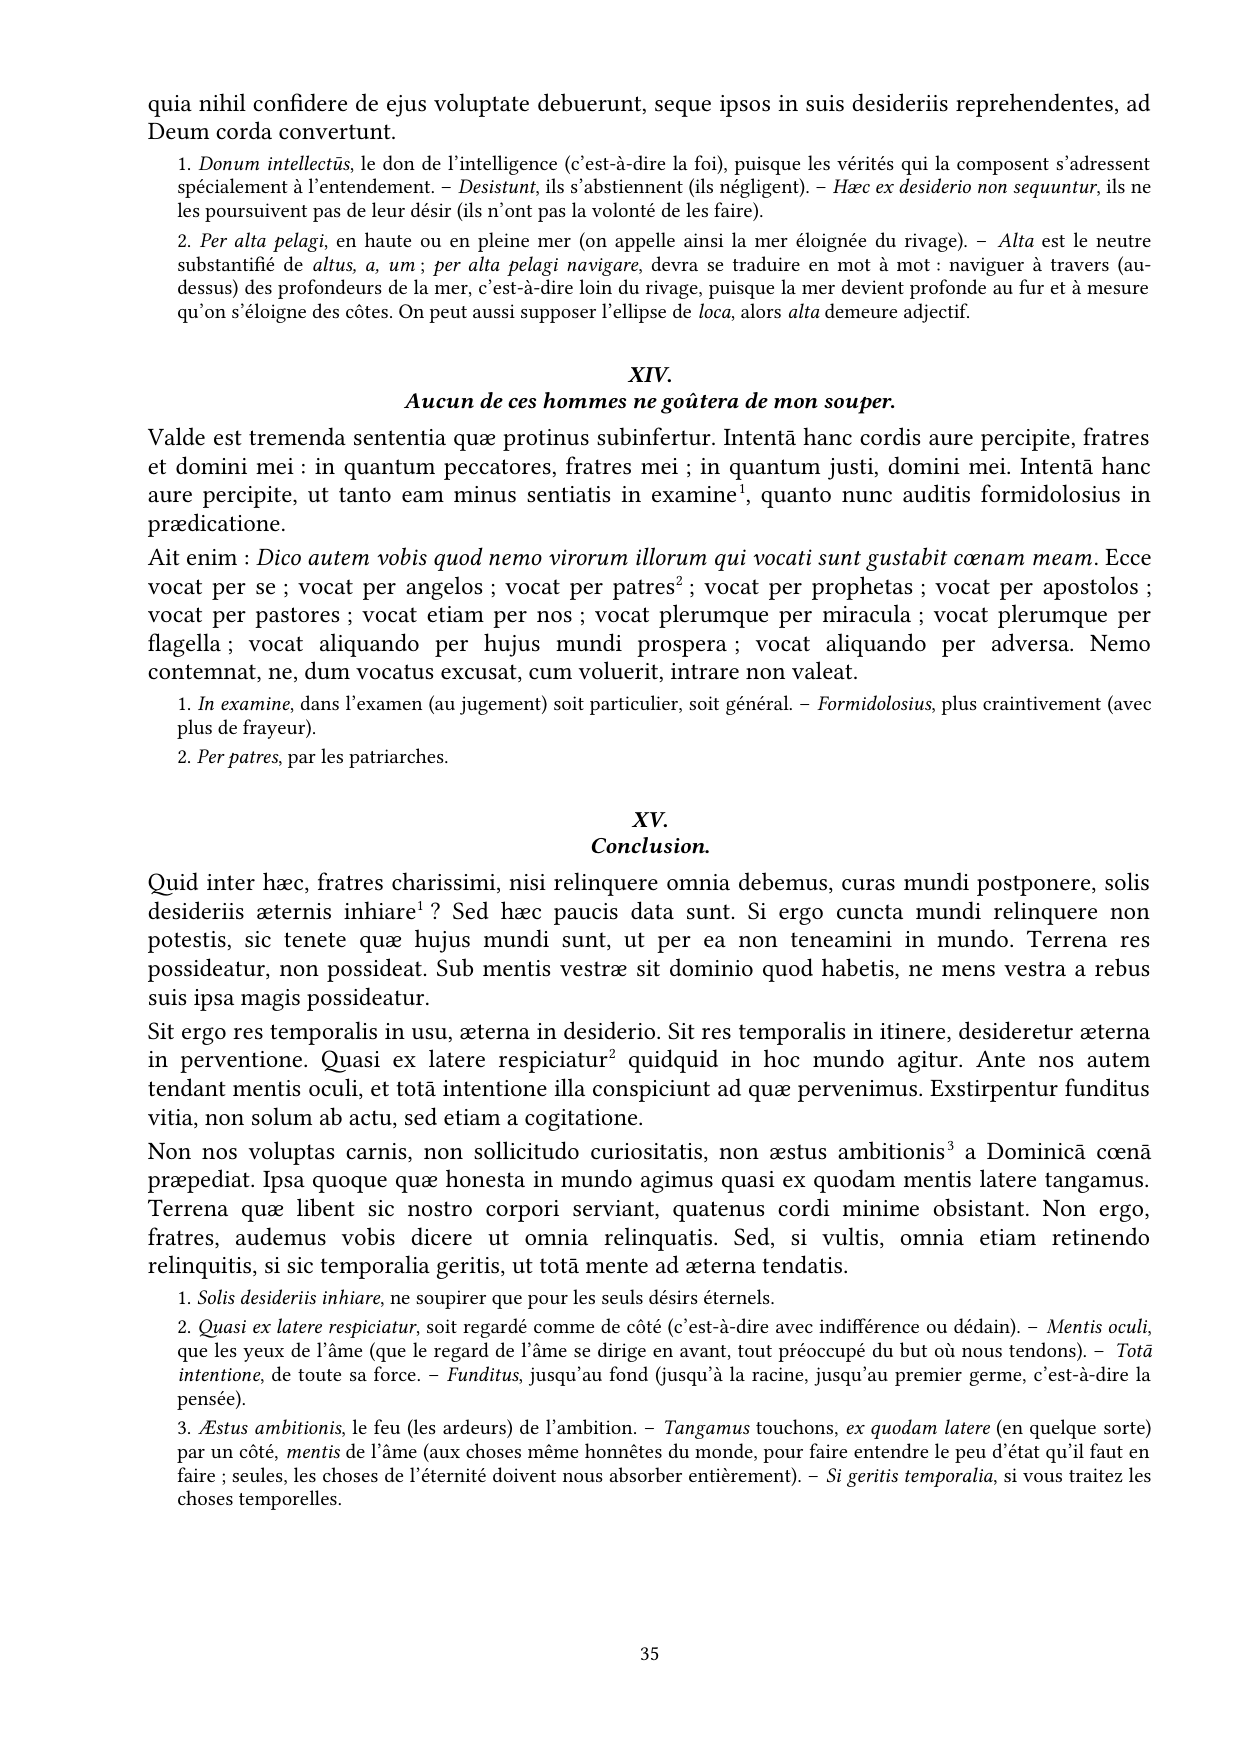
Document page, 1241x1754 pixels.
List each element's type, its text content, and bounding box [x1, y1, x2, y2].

text Ait enim : Dico autem vobis quod nemo virorum illorum qui vocati sunt gustabit cœnam meam. Ecce vocat per se ; vocat per angelos ; vocat per patres2 ; vocat per prophetas ; vocat per apostolos ; vocat per pastores ; vocat etiam per nos ; vocat plerumque per miracula ; vocat plerumque per flagella ; vocat aliquando per hujus mundi prospera ; vocat aliquando per adversa. Nemo contemnat, ne, dum vocatus excusat, cum voluerit, intrare non valeat. [148, 543, 1152, 686]
text 2. Per patres, par les patriarches. [177, 745, 1152, 769]
text Non nos voluptas carnis, non sollicitudo curiositatis, non æstus ambitionis3 a Dominicā cœnā præpediat. Ipsa quoque quæ honesta in mundo agimus quasi ex quodam mentis latere tangamus. Terrena quæ libent sic nostro corpori serviant, quatenus cordi minime obsistant. Non ergo, fratres, audemus vobis dicere ut omnia relinquatis. Sed, si vultis, omnia etiam retinendo relinquitis, si sic temporalia geritis, ut totā mente ad æterna tendatis. [148, 1137, 1152, 1279]
text 2. Per alta pelagi, en haute ou en pleine mer (on appelle ainsi la mer éloignée du rivage). – Alta est le neutre substantifié de altus, a, um ; per alta pelagi navigare, devra se traduire en mot à mot : naviguer à travers (au-dessus) des profondeurs de la mer, c’est-à-dire loin du rivage, puisque la mer devient profonde au fur et à mesure qu’on s’éloigne des côtes. On peut aussi supposer l’ellipse de loca, alors alta demeure adjectif. [177, 228, 1152, 323]
text quia nihil confidere de ejus voluptate debuerunt, seque ipsos in suis desideriis reprehendentes, ad Deum corda convertunt. [148, 88, 1152, 146]
text 1. Solis desideriis inhiare, ne soupirer que pour les seuls désirs éternels. [177, 1285, 1152, 1309]
text Valde est tremenda sententia quæ protinus subinfertur. Intentā hanc cordis aure percipite, fratres et domini mei : in quantum peccatores, fratres mei ; in quantum justi, domini mei. Intentā hanc aure percipite, ut tanto eam minus sentiatis in examine1, quanto nunc auditis formidolosius in prædicatione. [148, 423, 1152, 537]
text 3. Æstus ambitionis, le feu (les ardeurs) de l’ambition. – Tangamus touchons, ex quodam latere (en quelque sorte) par un côté, mentis de l’âme (aux choses même honnêtes du monde, pour faire entendre le peu d’état qu’il faut en faire ; seules, les choses de l’éternité doivent nous absorber entièrement). – Si geritis temporalia, si vous traitez les choses temporelles. [177, 1416, 1152, 1511]
text Sit ergo res temporalis in usu, æterna in desiderio. Sit res temporalis in itinere, desideretur æterna in perventione. Quasi ex latere respiciatur2 quidquid in hoc mundo agitur. Ante nos autem tendant mentis oculi, et totā intentione illa conspiciunt ad quæ pervenimus. Exstirpentur funditus vitia, non solum ab actu, sed etiam a cogitatione. [148, 1017, 1152, 1131]
text XV. Conclusion. [148, 807, 1152, 859]
text 1. In examine, dans l’examen (au jugement) soit particulier, soit général. – Formidolosius, plus craintivement (avec plus de frayeur). [177, 692, 1152, 739]
text 1. Donum intellectūs, le don de l’intelligence (c’est-à-dire la foi), puisque les vérités qui la composent s’adressent spécialement à l’entendement. – Desistunt, ils s’abstiennent (ils négligent). – Hæc ex desiderio non sequuntur, ils ne les poursuivent pas de leur désir (ils n’ont pas la volonté de les faire). [177, 151, 1152, 223]
text 2. Quasi ex latere respiciatur, soit regardé comme de côté (c’est-à-dire avec indifférence ou dédain). – Mentis oculi, que les yeux de l’âme (que le regard de l’âme se dirige en avant, tout préoccupé du but où nous tendons). – Totā intentione, de toute sa force. – Funditus, jusqu’au fond (jusqu’à la racine, jusqu’au premier germe, c’est-à-dire la pensée). [177, 1315, 1152, 1410]
text XIV. Aucun de ces hommes ne goûtera de mon souper. [148, 362, 1152, 414]
text Quid inter hæc, fratres charissimi, nisi relinquere omnia debemus, curas mundi postponere, solis desideriis æternis inhiare1 ? Sed hæc paucis data sunt. Si ergo cuncta mundi relinquere non potestis, sic tenete quæ hujus mundi sunt, ut per ea non teneamini in mundo. Terrena res possideatur, non possideat. Sub mentis vestræ sit dominio quod habetis, ne mens vestra a rebus suis ipsa magis possideatur. [148, 868, 1152, 1011]
